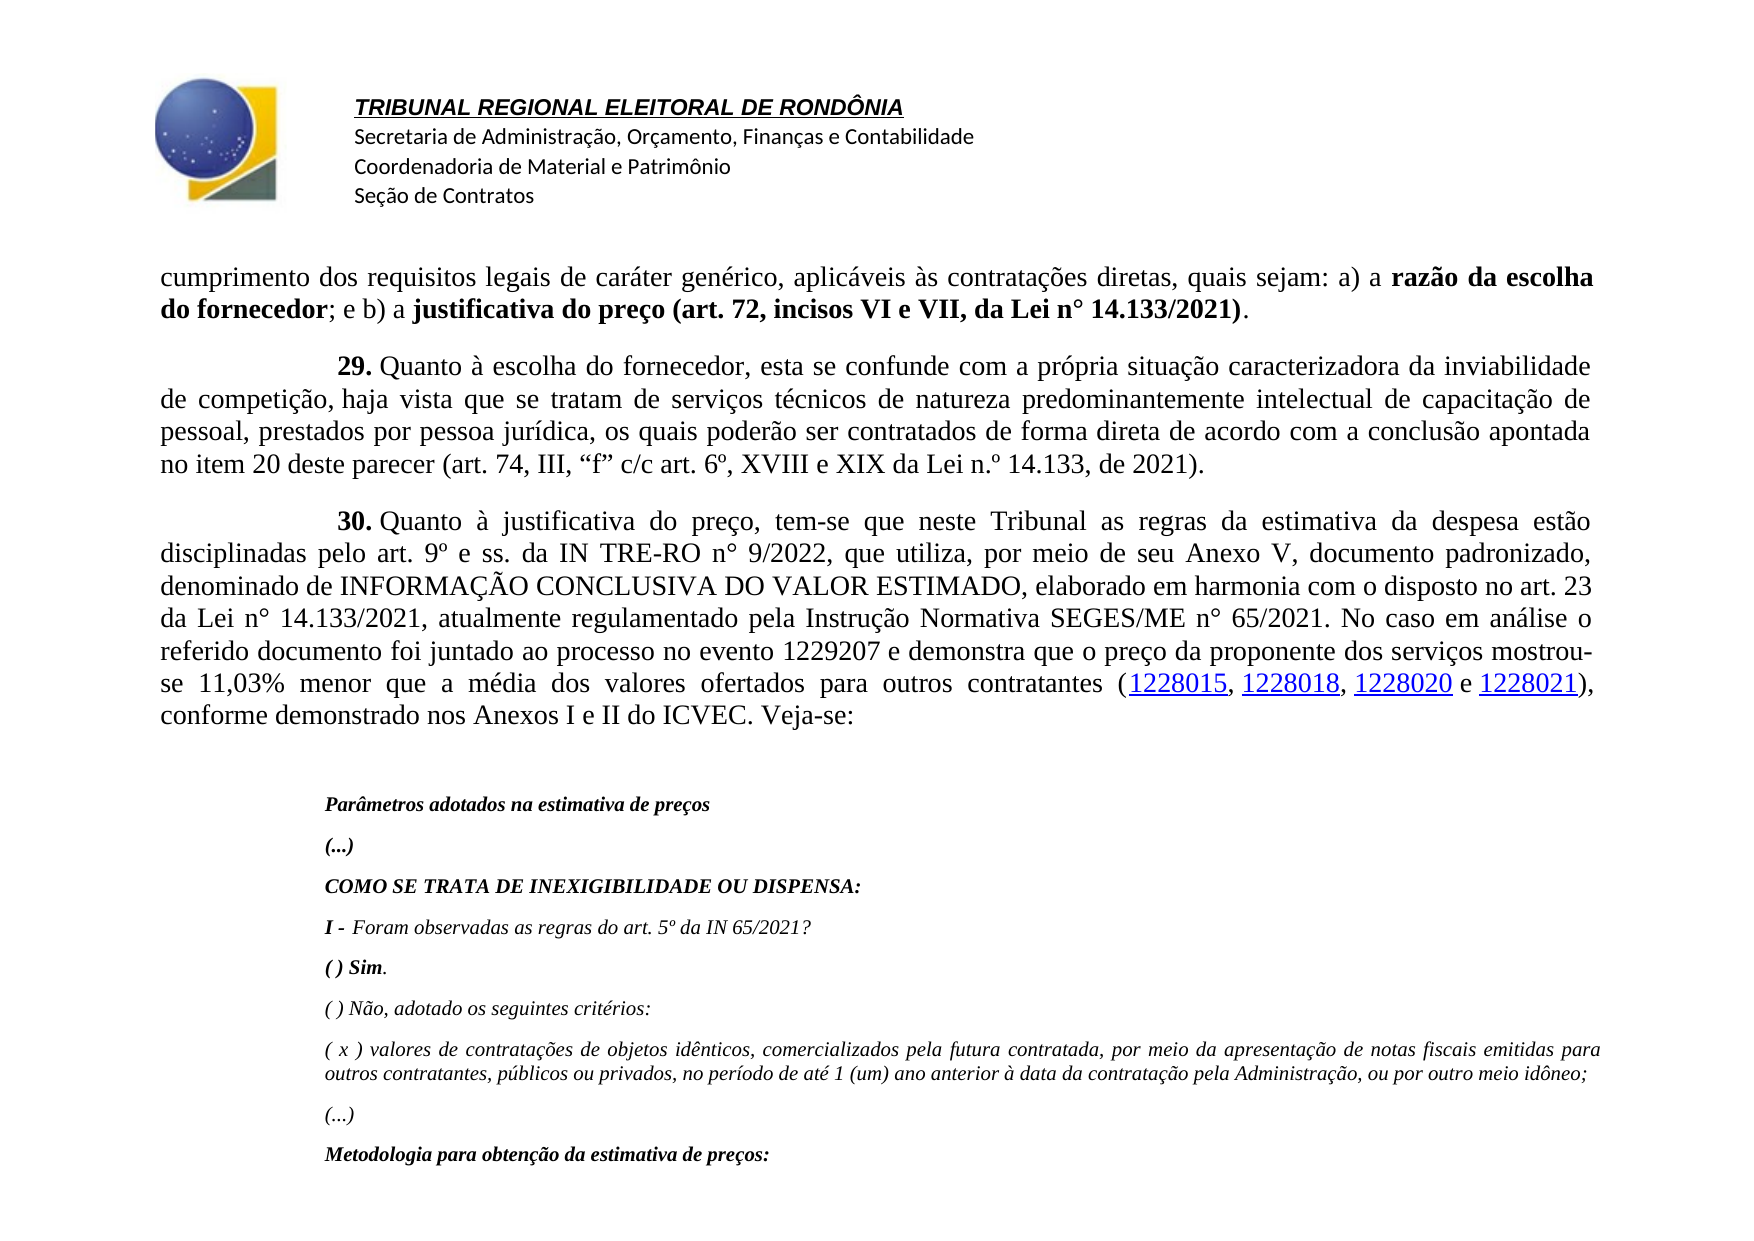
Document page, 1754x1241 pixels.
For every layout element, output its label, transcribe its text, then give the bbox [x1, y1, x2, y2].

text 29. Quanto à escolha do fornecedor, esta se confunde com a própria situação caracterizadora da inviabilidade de competição, haja vista que se tratam de serviços técnicos de natureza predominantemente intelectual de capacitação de pessoal, prestados por pessoa jurídica, os quais poderão ser contratados de forma direta de acordo com a conclusão apontada no item 20 deste parecer (art. 74, III, “f” c/c art. 6º, XVIII e XIX da Lei n.º 14.133, de 2021). [160, 349, 1594, 479]
text Metodologia para obtenção da estimativa de preços: [324, 1142, 1606, 1166]
text COMO SE TRATA DE INEXIGIBILIDADE OU DISPENSA: [324, 874, 1606, 898]
text Parâmetros adotados na estimativa de preços [324, 792, 1606, 816]
text ( ) Sim. [324, 955, 1606, 979]
text (...) [324, 1102, 1606, 1126]
text 30. Quanto à justificativa do preço, tem-se que neste Tribunal as regras da estimativa da despesa estão disciplinadas pelo art. 9º e ss. da IN TRE-RO n° 9/2022, que utiliza, por meio de seu Anexo V, documento padronizado, denominado de INFORMAÇÃO CONCLUSIVA DO VALOR ESTIMADO, elaborado em harmonia com o disposto no art. 23 da Lei n° 14.133/2021, atualmente regulamentado pela Instrução Normativa SEGES/ME n° 65/2021. No caso em análise o referido documento foi juntado ao processo no evento 1229207 e demonstra que o preço da proponente dos serviços mostrou-se 11,03% menor que a média dos valores ofertados para outros contratantes (1228015, 1228018, 1228020 e 1228021), conforme demonstrado nos Anexos I e II do ICVEC. Veja-se: [160, 504, 1594, 731]
text I - Foram observadas as regras do art. 5º da IN 65/2021? [324, 914, 1606, 939]
text ( x ) valores de contratações de objetos idênticos, comercializados pela futura contratada, por meio da apresentação de notas fiscais emitidas para outros contratantes, públicos ou privados, no período de até 1 (um) ano anterior à data da contratação pela Administração, ou por outro meio idôneo; [324, 1037, 1606, 1085]
text cumprimento dos requisitos legais de caráter genérico, aplicáveis às contratações diretas, quais sejam: a) a razão da escolha do fornecedor; e b) a justificativa do preço (art. 72, incisos VI e VII, da Lei n° 14.133/2021). [160, 260, 1594, 324]
text (...) [324, 833, 1606, 857]
text ( ) Não, adotado os seguintes critérios: [324, 996, 1606, 1020]
